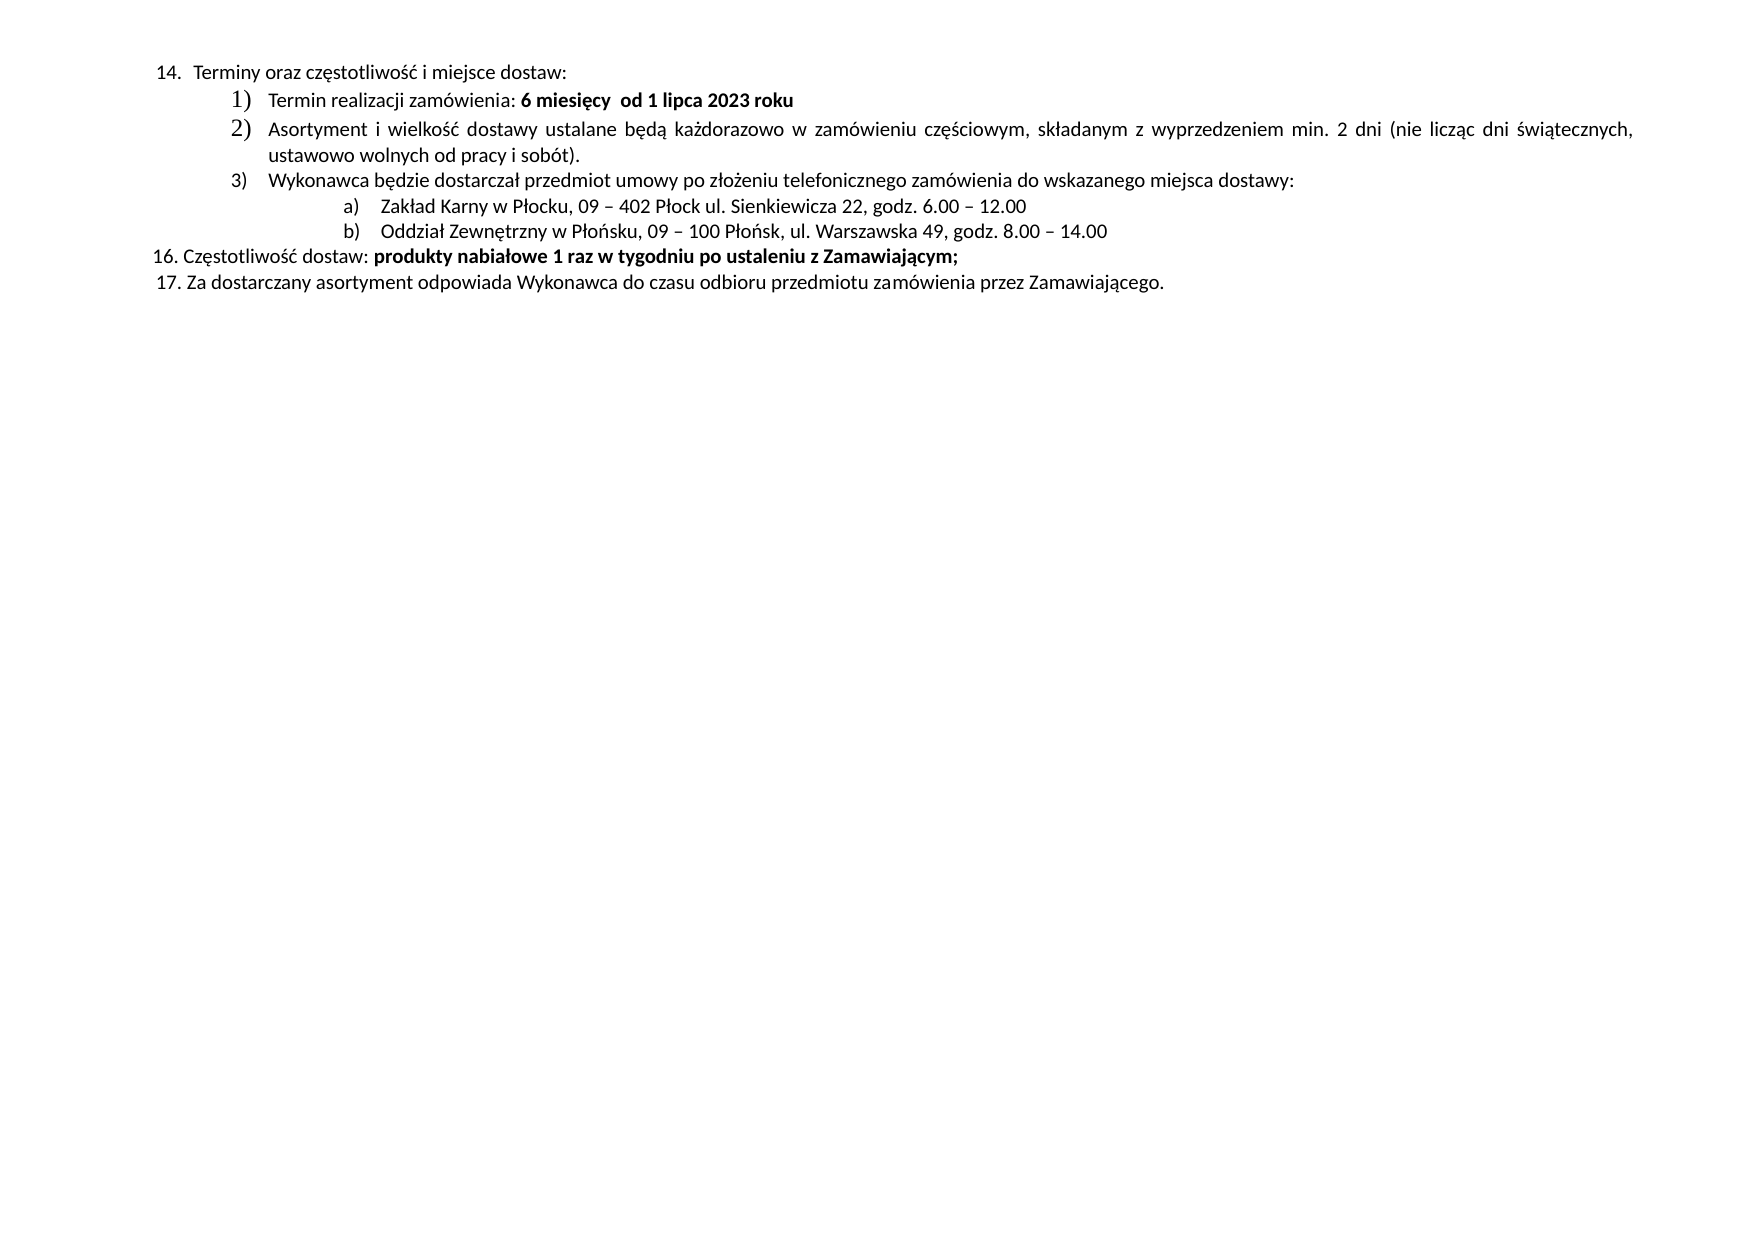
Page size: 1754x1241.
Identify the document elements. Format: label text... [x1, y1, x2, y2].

list Terminy oraz częstotliwość i miejsce dostaw: [156, 59, 1636, 84]
list Oddział Zewnętrzny w Płońsku, 09 – 100 Płońsk, ul. Warszawska 49, godz. 8.00 – 14.00 [343, 218, 1636, 244]
list Wykonawca będzie dostarczał przedmiot umowy po złożeniu telefonicznego zamówienia do wskazanego miejsca dostawy: [231, 167, 1636, 193]
text 16. Częstotliwość dostaw: produkty nabiałowe 1 raz w tygodniu po ustaleniu z Zamawiającym; [124, 244, 1636, 269]
list Asortyment i wielkość dostawy ustalane będą każdorazowo w zamówieniu częściowym, składanym z wyprzedzeniem min. 2 dni (nie licząc dni świątecznych, ustawowo wolnych od pracy i sobót). [231, 113, 1636, 167]
list Termin realizacji zamówienia: 6 miesięcy od 1 lipca 2023 roku [231, 84, 1636, 113]
list Zakład Karny w Płocku, 09 – 402 Płock ul. Sienkiewicza 22, godz. 6.00 – 12.00 [343, 193, 1636, 218]
text 17. Za dostarczany asortyment odpowiada Wykonawca do czasu odbioru przedmiotu zamówienia przez Zamawiającego. [118, 269, 1636, 294]
